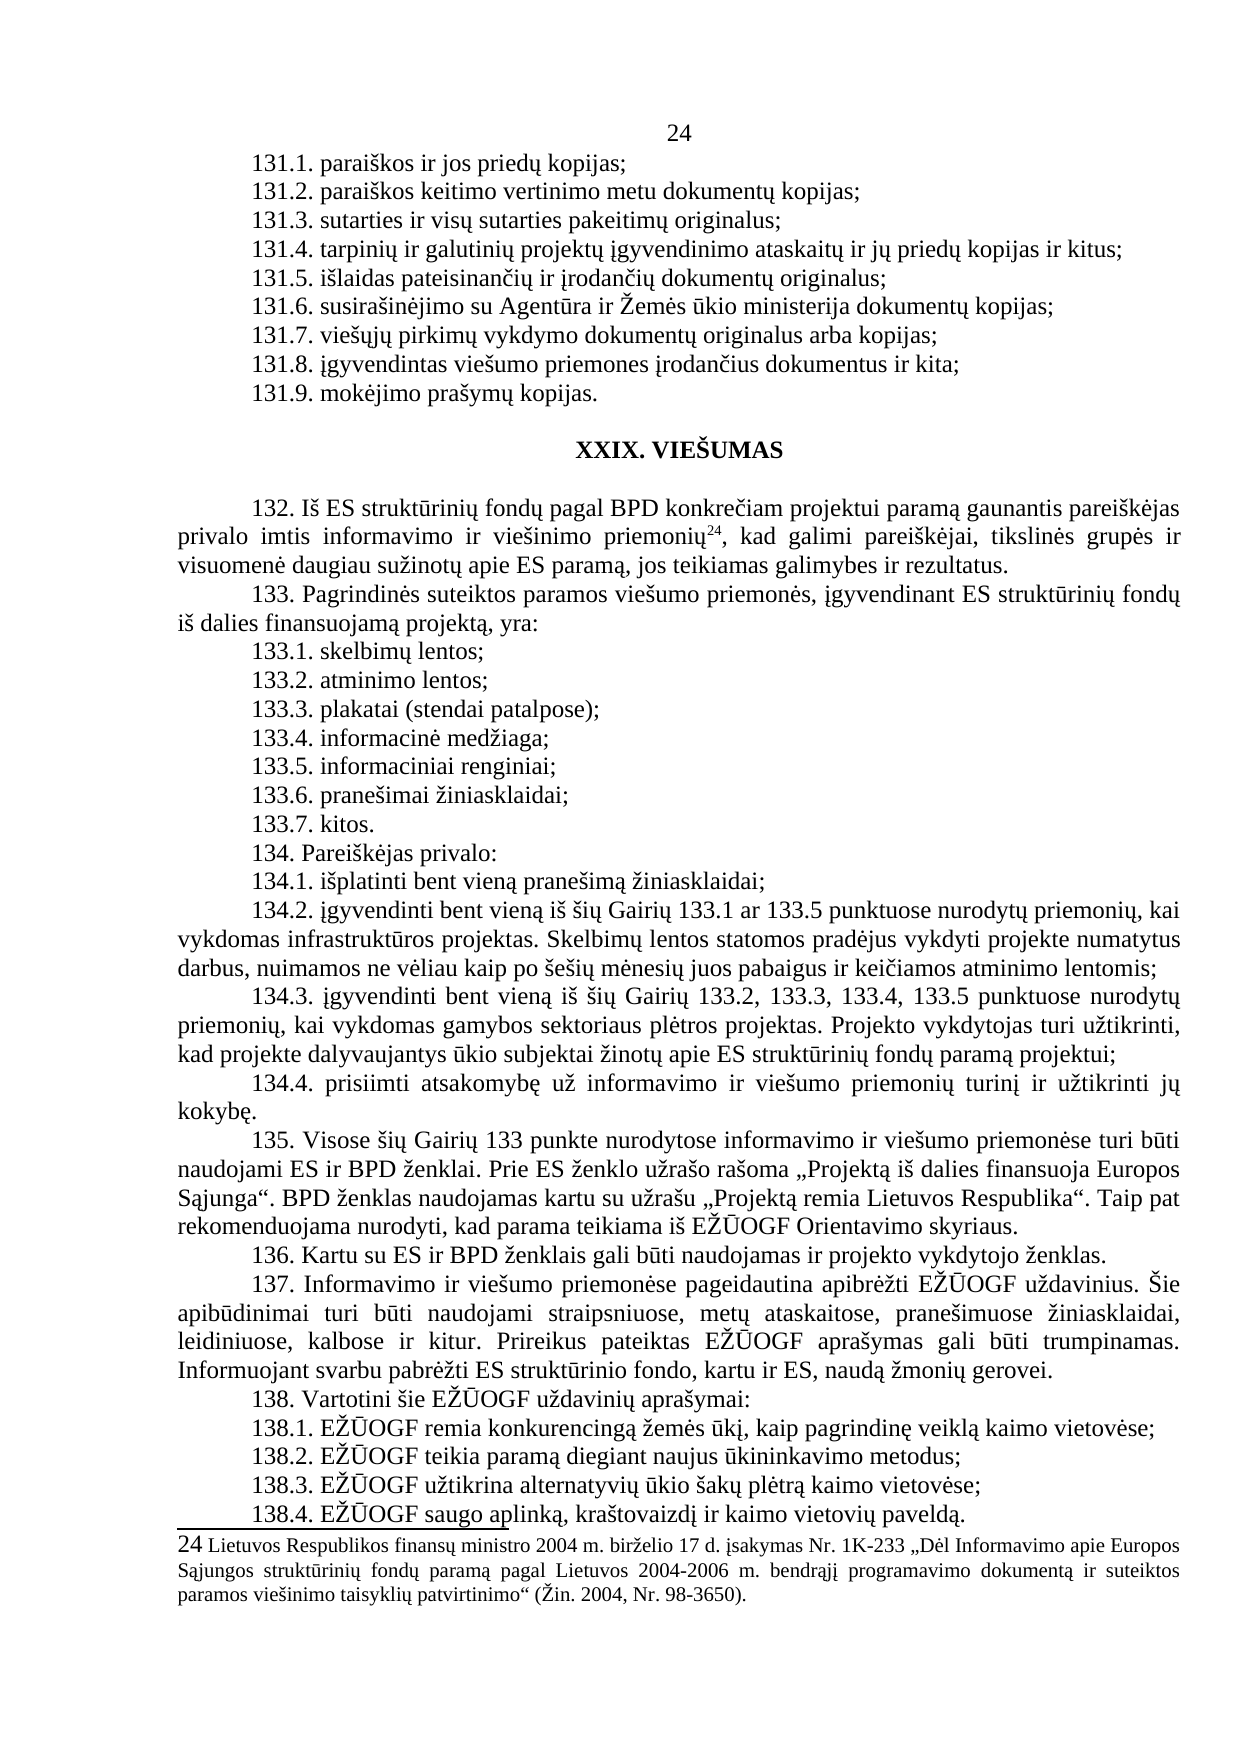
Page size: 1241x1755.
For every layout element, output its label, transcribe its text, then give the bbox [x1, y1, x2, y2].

text 133.1. skelbimų lentos; [177, 636, 1181, 665]
text 138.3. EŽŪOGF užtikrina alternatyvių ūkio šakų plėtrą kaimo vietovėse; [177, 1470, 1181, 1499]
text 131.4. tarpinių ir galutinių projektų įgyvendinimo ataskaitų ir jų priedų kopijas ir kitus; [177, 234, 1181, 263]
text 133. Pagrindinės suteiktos paramos viešumo priemonės, įgyvendinant ES struktūrinių fondų iš dalies finansuojamą projektą, yra: [177, 579, 1181, 636]
text 138.1. EŽŪOGF remia konkurencingą žemės ūkį, kaip pagrindinę veiklą kaimo vietovėse; [177, 1413, 1181, 1441]
text 138.2. EŽŪOGF teikia paramą diegiant naujus ūkininkavimo metodus; [177, 1441, 1181, 1470]
text 131.5. išlaidas pateisinančių ir įrodančių dokumentų originalus; [177, 263, 1181, 291]
text 137. Informavimo ir viešumo priemonėse pageidautina apibrėžti EŽŪOGF uždavinius. Šie apibūdinimai turi būti naudojami straipsniuose, metų ataskaitose, pranešimuose žiniasklaidai, leidiniuose, kalbose ir kitur. Prireikus pateiktas EŽŪOGF aprašymas gali būti trumpinamas. Informuojant svarbu pabrėžti ES struktūrinio fondo, kartu ir ES, naudą žmonių gerovei. [177, 1269, 1181, 1384]
text 132. Iš ES struktūrinių fondų pagal BPD konkrečiam projektui paramą gaunantis pareiškėjas privalo imtis informavimo ir viešinimo priemonių, kad galimi pareiškėjai, tikslinės grupės ir visuomenė daugiau sužinotų apie ES paramą, jos teikiamas galimybes ir rezultatus. [177, 493, 1181, 579]
text 134.1. išplatinti bent vieną pranešimą žiniasklaidai; [177, 866, 1181, 895]
text 134.2. įgyvendinti bent vieną iš šių Gairių 133.1 ar 133.5 punktuose nurodytų priemonių, kai vykdomas infrastruktūros projektas. Skelbimų lentos statomos pradėjus vykdyti projekte numatytus darbus, nuimamos ne vėliau kaip po šešių mėnesių juos pabaigus ir keičiamos atminimo lentomis; [177, 895, 1181, 981]
text 131.9. mokėjimo prašymų kopijas. [177, 378, 1181, 406]
text 131.3. sutarties ir visų sutarties pakeitimų originalus; [177, 205, 1181, 234]
text 134.3. įgyvendinti bent vieną iš šių Gairių 133.2, 133.3, 133.4, 133.5 punktuose nurodytų priemonių, kai vykdomas gamybos sektoriaus plėtros projektas. Projekto vykdytojas turi užtikrinti, kad projekte dalyvaujantys ūkio subjektai žinotų apie ES struktūrinių fondų paramą projektui; [177, 981, 1181, 1068]
text 134. Pareiškėjas privalo: [177, 838, 1181, 866]
text 133.6. pranešimai žiniasklaidai; [177, 780, 1181, 809]
text 133.5. informaciniai renginiai; [177, 751, 1181, 780]
text 133.4. informacinė medžiaga; [177, 723, 1181, 751]
text 133.7. kitos. [177, 809, 1181, 838]
text 131.2. paraiškos keitimo vertinimo metu dokumentų kopijas; [177, 176, 1181, 205]
text 135. Visose šių Gairių 133 punkte nurodytose informavimo ir viešumo priemonėse turi būti naudojami ES ir BPD ženklai. Prie ES ženklo užrašo rašoma „Projektą iš dalies finansuoja Europos Sąjunga“. BPD ženklas naudojamas kartu su užrašu „Projektą remia Lietuvos Respublika“. Taip pat rekomenduojama nurodyti, kad parama teikiama iš EŽŪOGF Orientavimo skyriaus. [177, 1125, 1181, 1240]
text XXIX. VIEŠUMAS [177, 435, 1181, 464]
text 133.3. plakatai (stendai patalpose); [177, 694, 1181, 723]
text 138.4. EŽŪOGF saugo aplinką, kraštovaizdį ir kaimo vietovių paveldą. [177, 1499, 1181, 1528]
text 138. Vartotini šie EŽŪOGF uždavinių aprašymai: [177, 1384, 1181, 1413]
text 133.2. atminimo lentos; [177, 665, 1181, 694]
text 136. Kartu su ES ir BPD ženklais gali būti naudojamas ir projekto vykdytojo ženklas. [177, 1240, 1181, 1269]
text 131.7. viešųjų pirkimų vykdymo dokumentų originalus arba kopijas; [177, 320, 1181, 349]
text 131.8. įgyvendintas viešumo priemones įrodančius dokumentus ir kita; [177, 349, 1181, 378]
text 131.1. paraiškos ir jos priedų kopijas; [177, 148, 1181, 176]
text Lietuvos Respublikos finansų ministro 2004 m. birželio 17 d. įsakymas Nr. 1K-233 „Dėl Informavimo apie Europos Sąjungos struktūrinių fondų paramą pagal Lietuvos 2004-2006 m. bendrąjį programavimo dokumentą ir suteiktos paramos viešinimo taisyklių patvirtinimo“ (Žin. 2004, Nr. 98-3650). [177, 1529, 1181, 1606]
text 131.6. susirašinėjimo su Agentūra ir Žemės ūkio ministerija dokumentų kopijas; [177, 291, 1181, 320]
text 134.4. prisiimti atsakomybę už informavimo ir viešumo priemonių turinį ir užtikrinti jų kokybę. [177, 1068, 1181, 1125]
